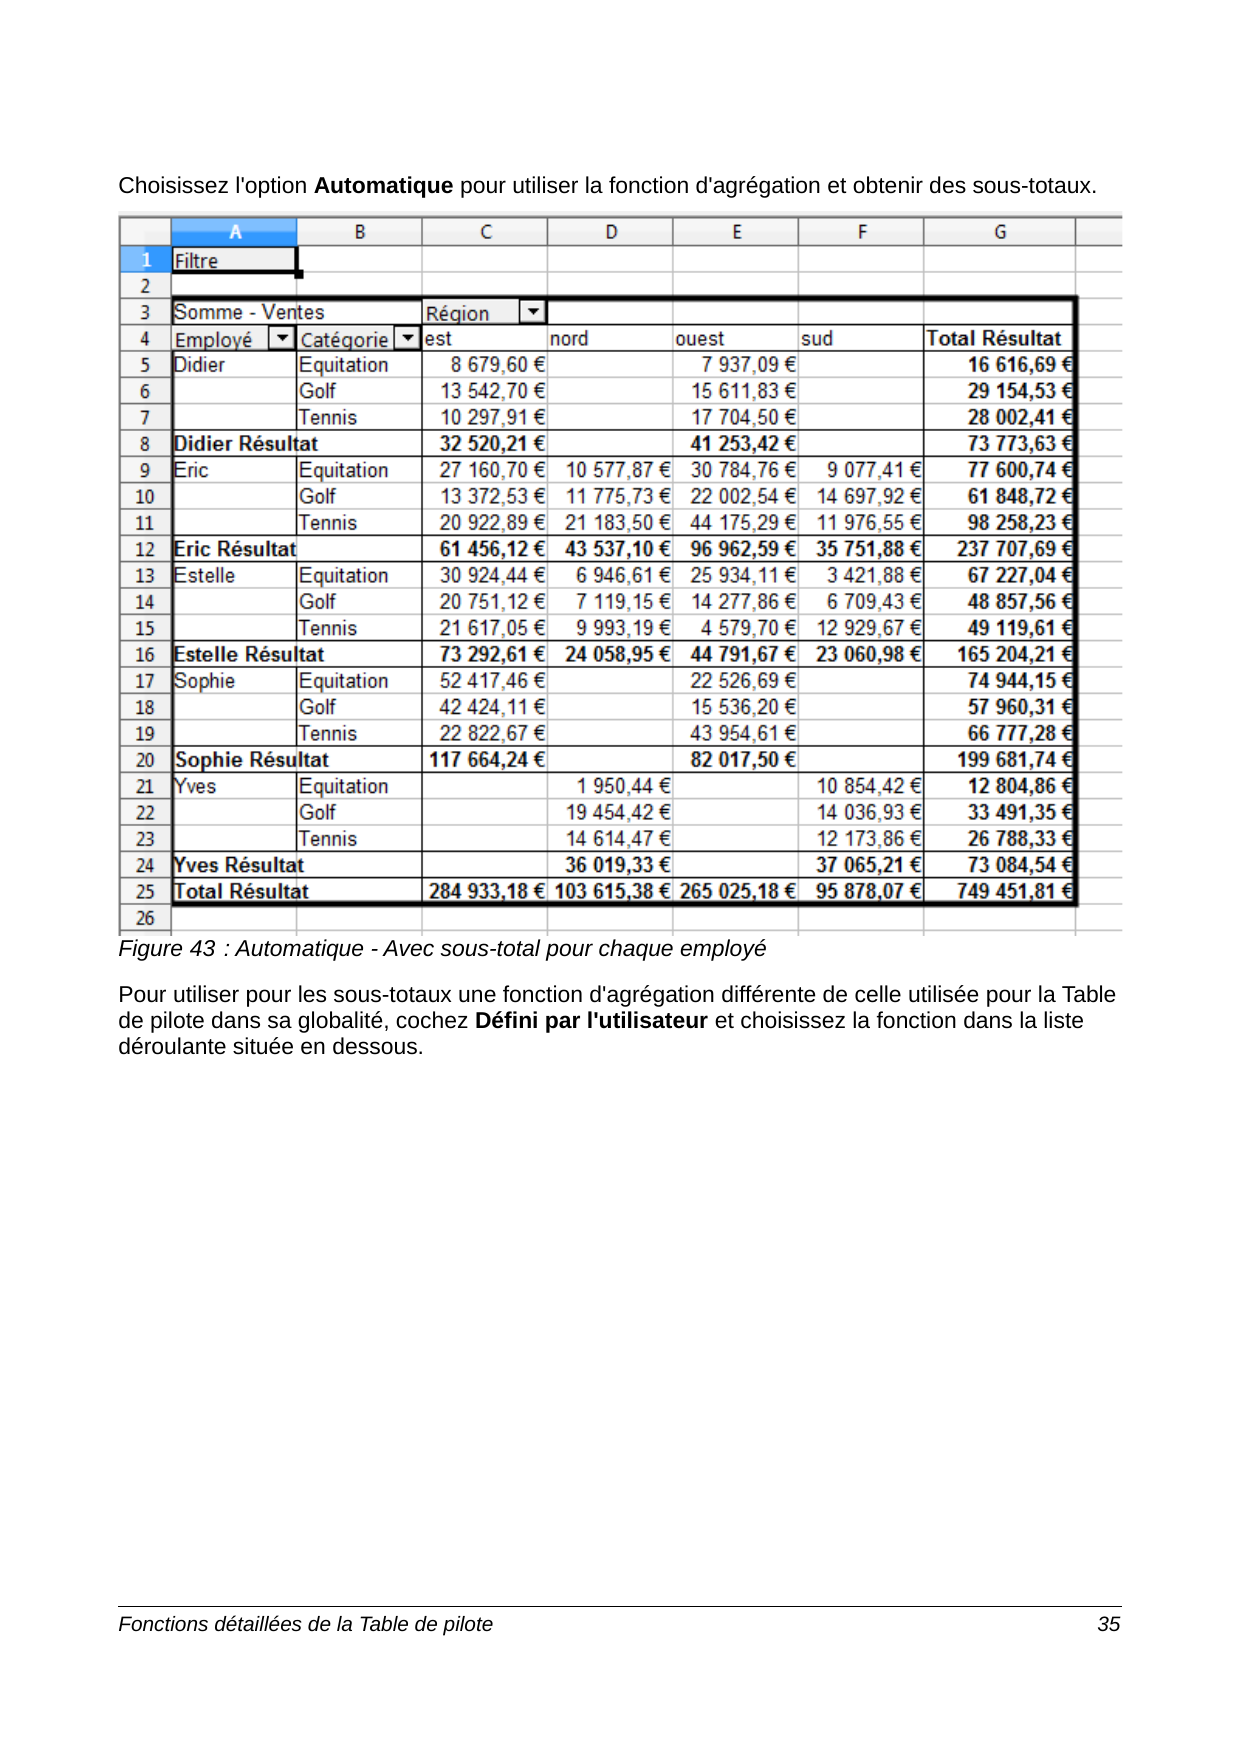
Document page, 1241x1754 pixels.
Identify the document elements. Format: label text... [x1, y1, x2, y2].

text Pour utiliser pour les sous-totaux une fonction d'agrégation différente de celle utilisée pour la Table de pilote dans sa globalité, cochez Défini par l'utilisateur et choisissez la fonction dans la liste déroulante située en dessous. [118, 981, 1122, 1059]
text Figure 43 : Automatique - Avec sous-total pour chaque employé [118, 936, 1122, 962]
picture [118, 211, 1123, 936]
text Choisissez l'option Automatique pour utiliser la fonction d'agrégation et obtenir des sous-totaux. [118, 172, 1122, 199]
